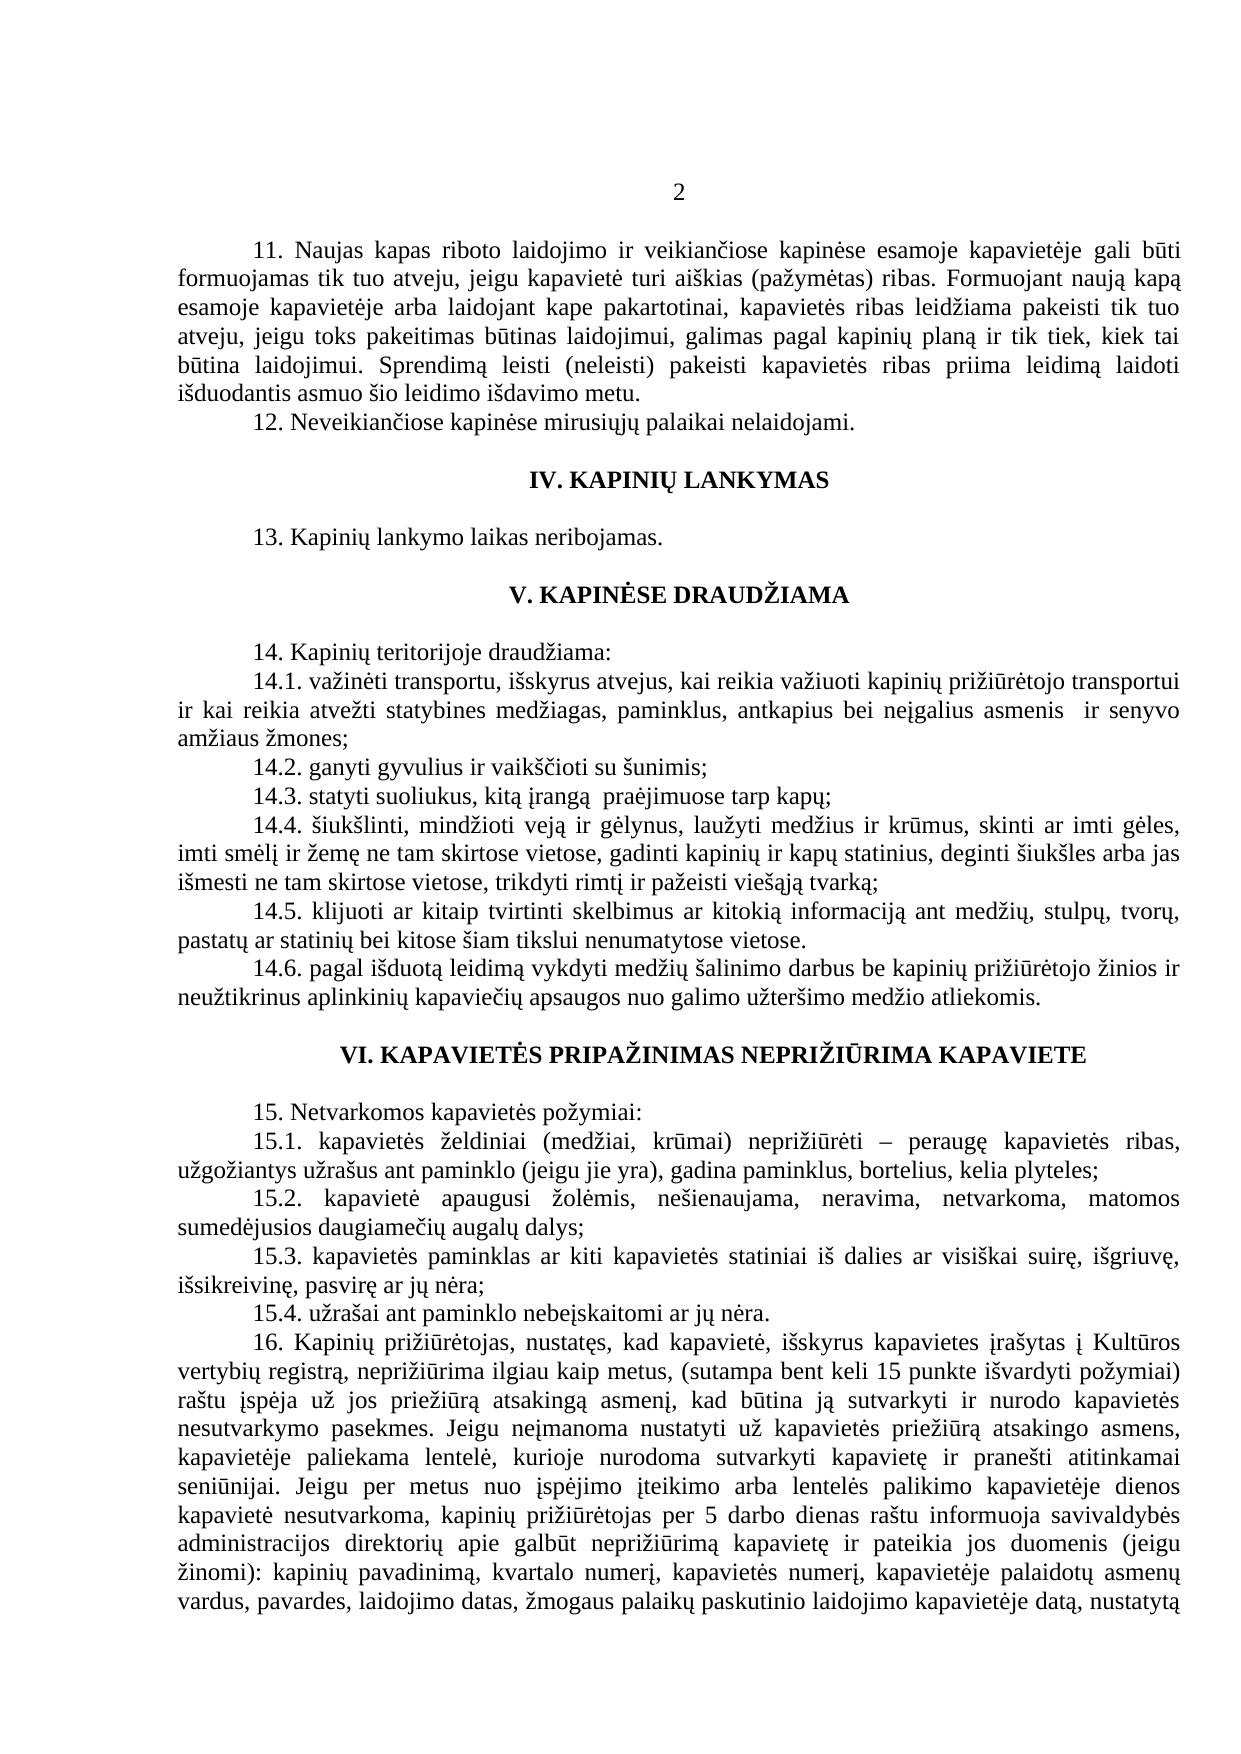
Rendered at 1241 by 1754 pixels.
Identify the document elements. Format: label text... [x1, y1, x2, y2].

text 14.1. važinėti transportu, išskyrus atvejus, kai reikia važiuoti kapinių prižiūrėtojo transportui ir kai reikia atvežti statybines medžiagas, paminklus, antkapius bei neįgalius asmenis ir senyvo amžiaus žmones; [177, 666, 1181, 752]
text V. KAPINĖSE DRAUDŽIAMA [177, 580, 1181, 608]
text 14.5. klijuoti ar kitaip tvirtinti skelbimus ar kitokią informaciją ant medžių, stulpų, tvorų, pastatų ar statinių bei kitose šiam tikslui nenumatytose vietose. [177, 896, 1181, 953]
text 16. Kapinių prižiūrėtojas, nustatęs, kad kapavietė, išskyrus kapavietes įrašytas į Kultūros vertybių registrą, neprižiūrima ilgiau kaip metus, (sutampa bent keli 15 punkte išvardyti požymiai) raštu įspėja už jos priežiūrą atsakingą asmenį, kad būtina ją sutvarkyti ir nurodo kapavietės nesutvarkymo pasekmes. Jeigu neįmanoma nustatyti už kapavietės priežiūrą atsakingo asmens, kapavietėje paliekama lentelė, kurioje nurodoma sutvarkyti kapavietę ir pranešti atitinkamai seniūnijai. Jeigu per metus nuo įspėjimo įteikimo arba lentelės palikimo kapavietėje dienos kapavietė nesutvarkoma, kapinių prižiūrėtojas per 5 darbo dienas raštu informuoja savivaldybės administracijos direktorių apie galbūt neprižiūrimą kapavietę ir pateikia jos duomenis (jeigu žinomi): kapinių pavadinimą, kvartalo numerį, kapavietės numerį, kapavietėje palaidotų asmenų vardus, pavardes, laidojimo datas, žmogaus palaikų paskutinio laidojimo kapavietėje datą, nustatytą [177, 1327, 1181, 1615]
text 15.1. kapavietės želdiniai (medžiai, krūmai) neprižiūrėti – peraugę kapavietės ribas, užgožiantys užrašus ant paminklo (jeigu jie yra), gadina paminklus, bortelius, kelia plyteles; [177, 1126, 1181, 1183]
text VI. KAPAVIETĖS PRIPAŽINIMAS NEPRIŽIŪRIMA KAPAVIETE [177, 1040, 1181, 1068]
text 15.2. kapavietė apaugusi žolėmis, nešienaujama, neravima, netvarkoma, matomos sumedėjusios daugiamečių augalų dalys; [177, 1183, 1181, 1241]
text 14. Kapinių teritorijoje draudžiama: [177, 637, 1181, 666]
text 14.3. statyti suoliukus, kitą įrangą praėjimuose tarp kapų; [177, 781, 1181, 810]
text IV. KAPINIŲ LANKYMAS [177, 465, 1181, 493]
text 14.2. ganyti gyvulius ir vaikščioti su šunimis; [177, 752, 1181, 781]
text 13. Kapinių lankymo laikas neribojamas. [177, 522, 1181, 551]
text 15.3. kapavietės paminklas ar kiti kapavietės statiniai iš dalies ar visiškai suirę, išgriuvę, išsikreivinę, pasvirę ar jų nėra; [177, 1241, 1181, 1298]
text 14.6. pagal išduotą leidimą vykdyti medžių šalinimo darbus be kapinių prižiūrėtojo žinios ir neužtikrinus aplinkinių kapaviečių apsaugos nuo galimo užteršimo medžio atliekomis. [177, 953, 1181, 1011]
text 14.4. šiukšlinti, mindžioti veją ir gėlynus, laužyti medžius ir krūmus, skinti ar imti gėles, imti smėlį ir žemę ne tam skirtose vietose, gadinti kapinių ir kapų statinius, deginti šiukšles arba jas išmesti ne tam skirtose vietose, trikdyti rimtį ir pažeisti viešąją tvarką; [177, 810, 1181, 896]
text 15. Netvarkomos kapavietės požymiai: [177, 1097, 1181, 1126]
text 11. Naujas kapas riboto laidojimo ir veikiančiose kapinėse esamoje kapavietėje gali būti formuojamas tik tuo atveju, jeigu kapavietė turi aiškias (pažymėtas) ribas. Formuojant naują kapą esamoje kapavietėje arba laidojant kape pakartotinai, kapavietės ribas leidžiama pakeisti tik tuo atveju, jeigu toks pakeitimas būtinas laidojimui, galimas pagal kapinių planą ir tik tiek, kiek tai būtina laidojimui. Sprendimą leisti (neleisti) pakeisti kapavietės ribas priima leidimą laidoti išduodantis asmuo šio leidimo išdavimo metu. [177, 235, 1181, 407]
text 12. Neveikiančiose kapinėse mirusiųjų palaikai nelaidojami. [177, 407, 1181, 436]
text 15.4. užrašai ant paminklo nebeįskaitomi ar jų nėra. [177, 1298, 1181, 1327]
